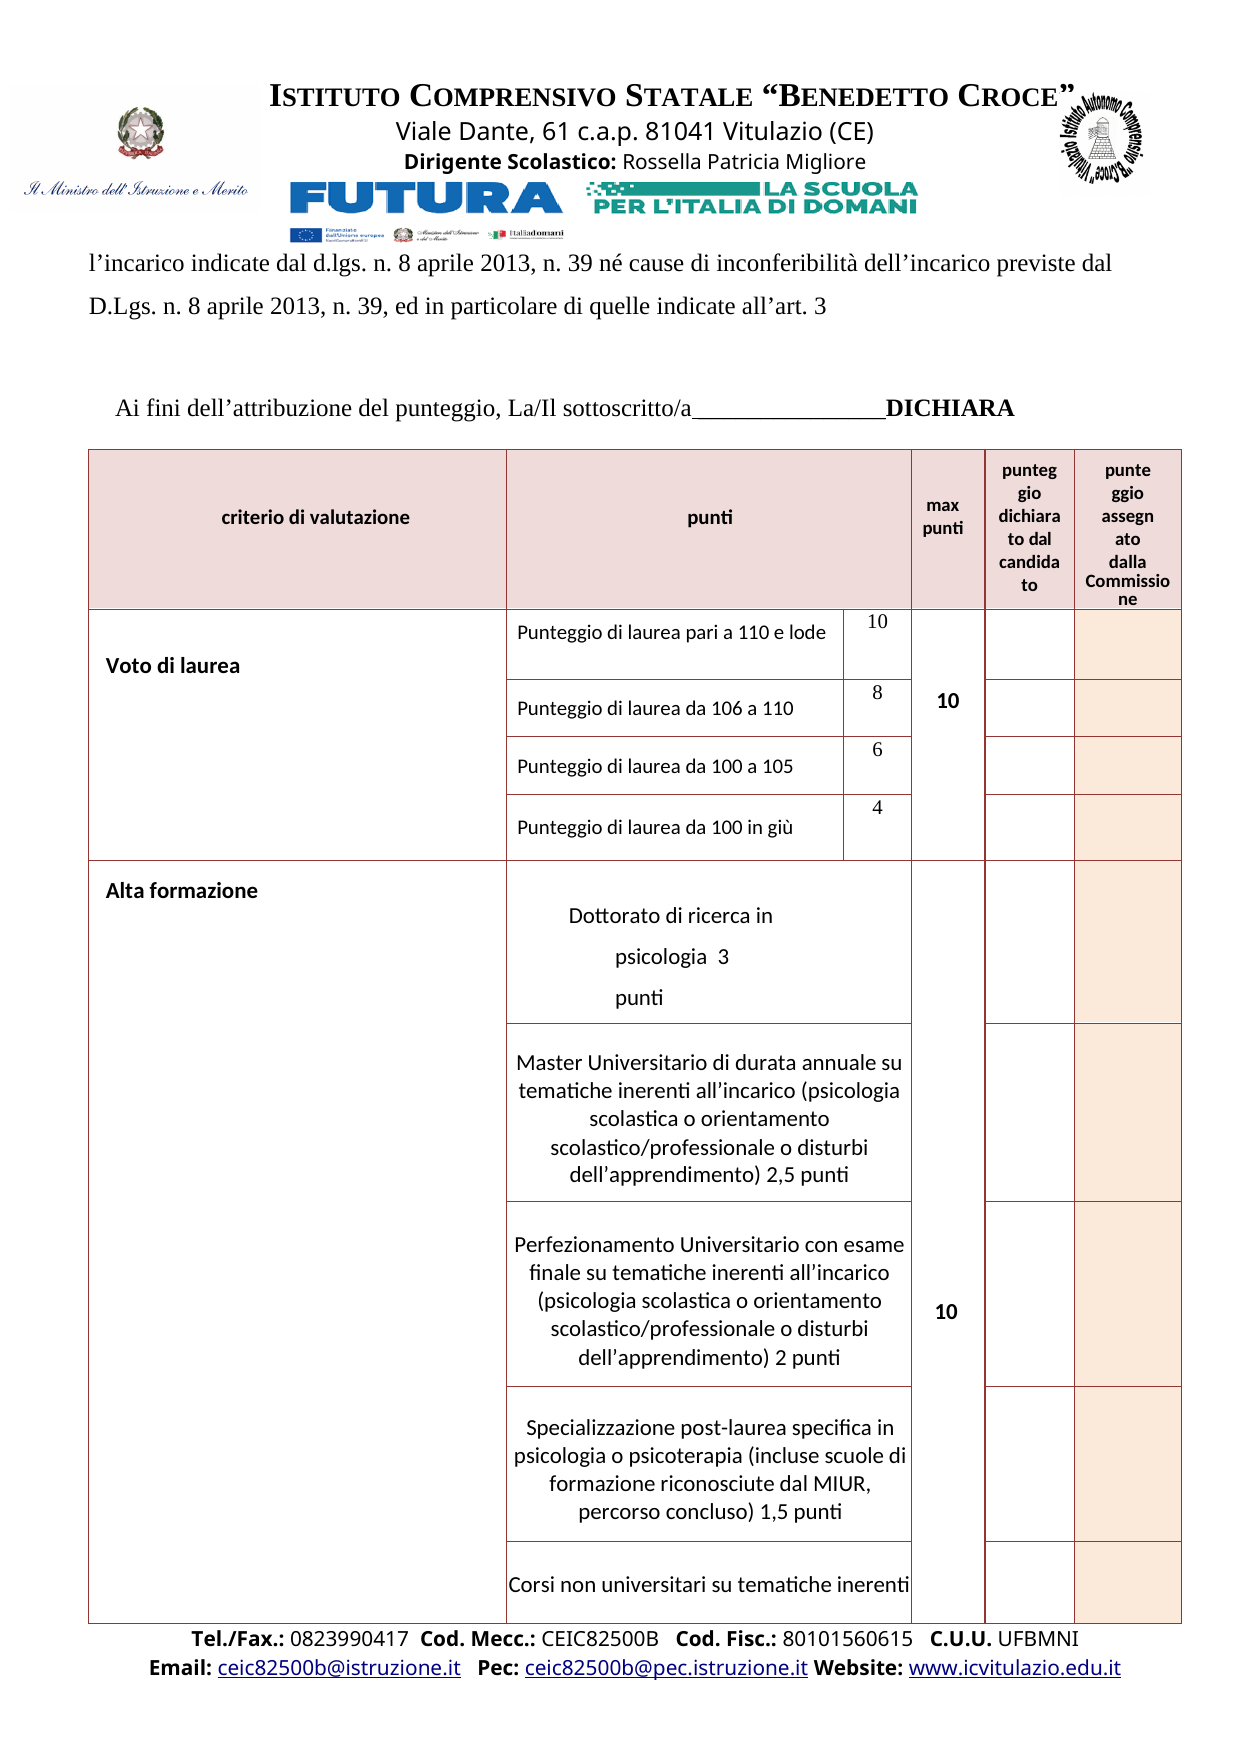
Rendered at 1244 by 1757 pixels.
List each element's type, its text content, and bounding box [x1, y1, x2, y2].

table_cell 10 [844, 610, 911, 679]
table_cell Dottorato di ricerca in psicologia 3 punti [507, 861, 911, 1022]
table_cell [1075, 1024, 1181, 1201]
table_cell Corsi non universitari su tematiche inerenti [507, 1542, 911, 1623]
table_header punteggio assegnato dalla Commissione [1075, 450, 1181, 608]
list l’incarico indicate dal d.lgs. n. 8 aprile 2013, n. 39 né cause di inconferibilità dell’incarico previste dal D.Lgs. n. 8 aprile 2013, n. 39, ed in particolare di quelle indicate all’art. 3 [89, 248, 1143, 320]
table_cell [1075, 610, 1181, 679]
table_cell [1075, 680, 1181, 736]
table_header criterio di valutazione [89, 450, 506, 608]
table_cell 6 [844, 737, 911, 794]
text Ai fini dell’attribuzione del punteggio, La/Il sottoscritto/a _______________DICHIARA [115, 393, 1181, 422]
table_header punteggio dichiarato dal candidato [986, 450, 1074, 608]
table_cell [1075, 1387, 1181, 1541]
table_cell [1075, 1202, 1181, 1386]
table_cell [1075, 737, 1181, 794]
table_cell [986, 861, 1074, 1022]
table_cell Voto di laurea [89, 610, 506, 860]
table_header punti [507, 450, 911, 608]
table_cell [986, 1542, 1074, 1623]
table_cell 10 [912, 610, 984, 860]
table_cell Perfezionamento Universitario con esame finale su tematiche inerenti all’incarico (psicologia scolastica o orientamento scolastico/professionale o disturbi dell’apprendimento) 2 punti [507, 1202, 911, 1386]
table_cell [986, 1387, 1074, 1541]
table_cell Punteggio di laurea da 100 a 105 [507, 737, 843, 794]
table_cell Specializzazione post-laurea specifica in psicologia o psicoterapia (incluse scuole di formazione riconosciute dal MIUR, percorso concluso) 1,5 punti [507, 1387, 911, 1541]
table_cell [986, 795, 1074, 860]
table_cell [986, 1024, 1074, 1201]
table_cell [986, 737, 1074, 794]
table_cell [1075, 1542, 1181, 1623]
table_cell 8 [844, 680, 911, 736]
table_cell Master Universitario di durata annuale su tematiche inerenti all’incarico (psicologia scolastica o orientamento scolastico/professionale o disturbi dell’apprendimento) 2,5 punti [507, 1024, 911, 1201]
table_cell Punteggio di laurea pari a 110 e lode [507, 610, 843, 679]
table_header max punti [912, 450, 984, 608]
table_cell Alta formazione [89, 861, 506, 1623]
table_cell 4 [844, 795, 911, 860]
table_cell Punteggio di laurea da 100 in giù [507, 795, 843, 860]
table_cell [1075, 795, 1181, 860]
table_cell [986, 680, 1074, 736]
table_cell [1075, 861, 1181, 1022]
table_cell [986, 610, 1074, 679]
table_cell [986, 1202, 1074, 1386]
table_cell 10 [912, 861, 984, 1623]
table_cell Punteggio di laurea da 106 a 110 [507, 680, 843, 736]
